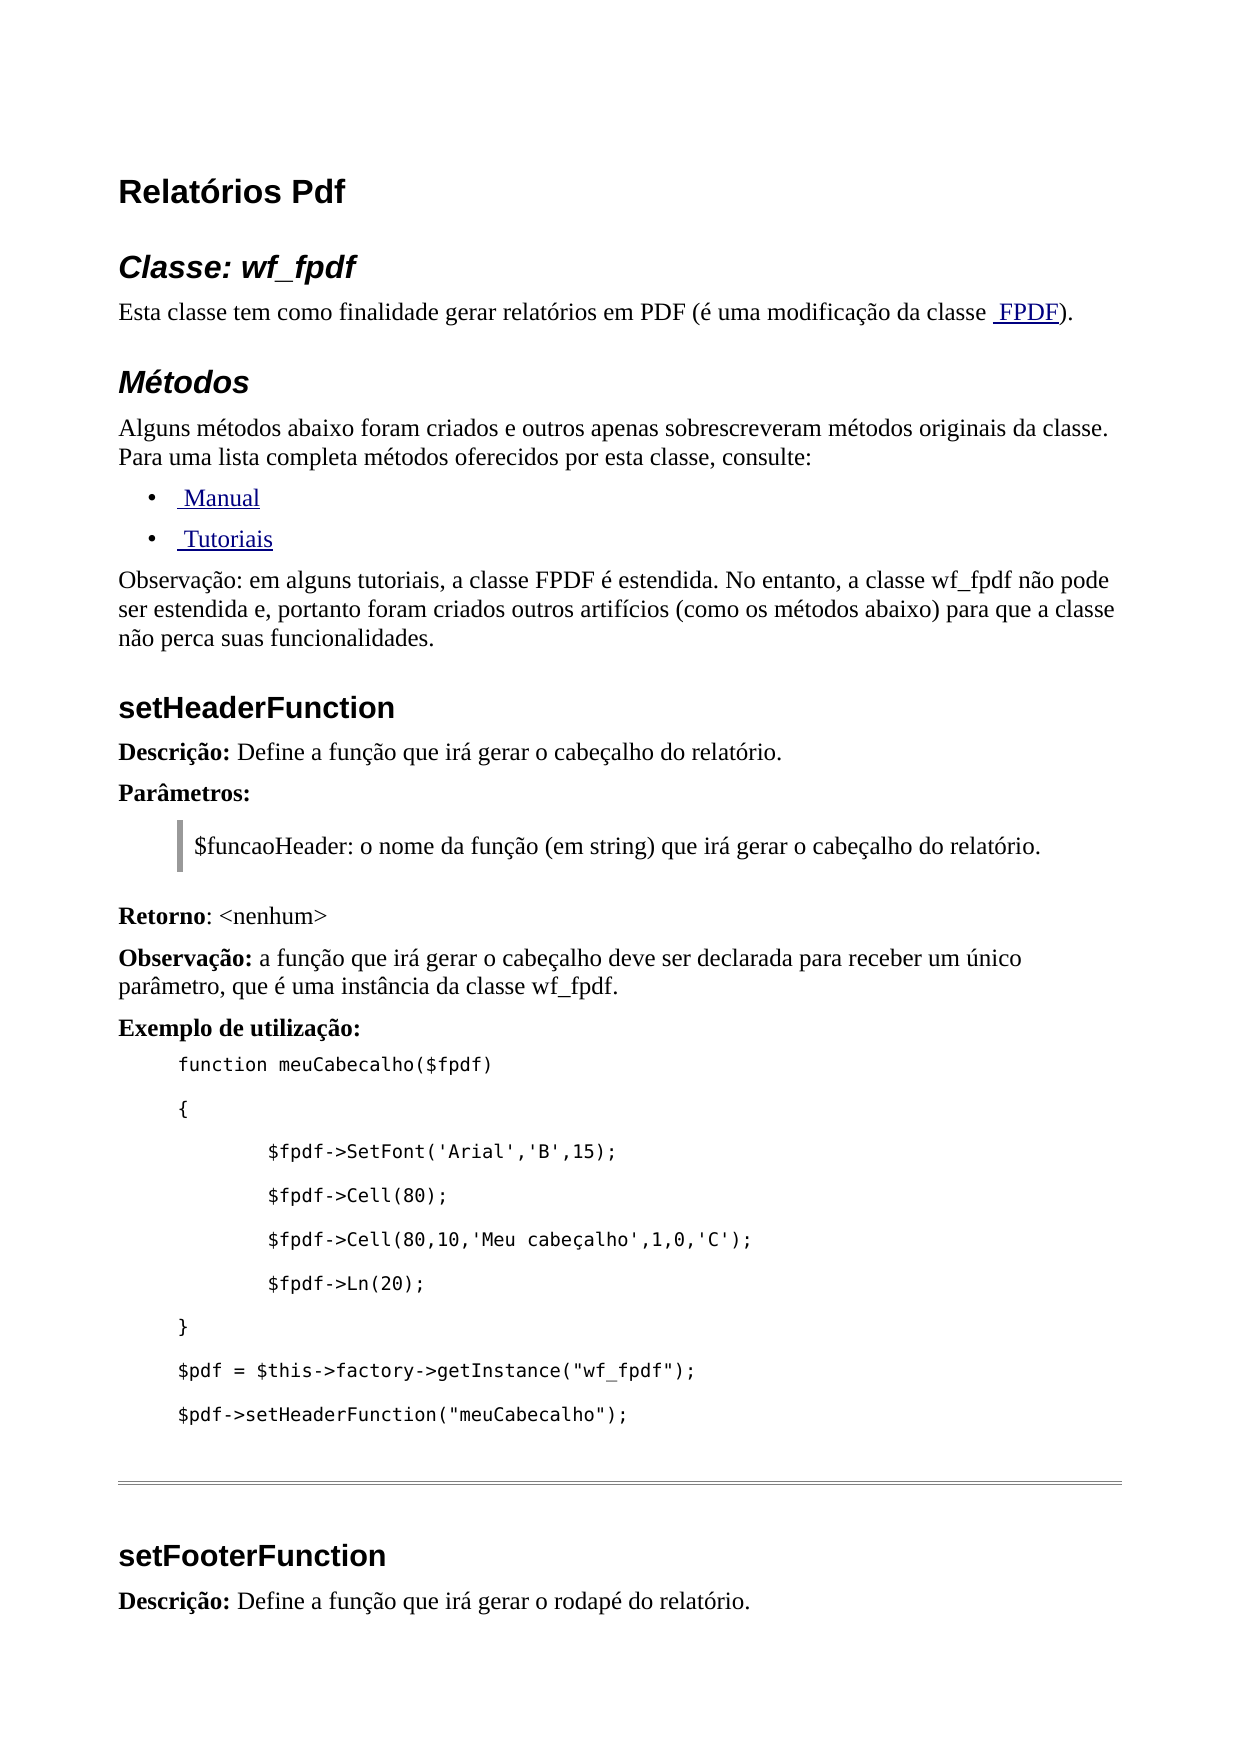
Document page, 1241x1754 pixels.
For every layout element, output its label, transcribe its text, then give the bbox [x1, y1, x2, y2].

text Esta classe tem como finalidade gerar relatórios em PDF (é uma modificação da classe FPDF). [118, 297, 1122, 326]
text Retorno: <nenhum> [118, 901, 1122, 930]
text Parâmetros: [118, 778, 1122, 807]
text Descrição: Define a função que irá gerar o cabeçalho do relatório. [118, 737, 1122, 766]
subtitle Relatórios Pdf [118, 172, 1122, 211]
text Alguns métodos abaixo foram criados e outros apenas sobrescreveram métodos originais da classe. Para uma lista completa métodos oferecidos por esta classe, consulte: [118, 413, 1122, 471]
text Descrição: Define a função que irá gerar o rodapé do relatório. [118, 1586, 1122, 1615]
subtitle setHeaderFunction [118, 689, 1122, 724]
text Exemplo de utilização: [118, 1013, 1122, 1041]
subtitle Métodos [118, 364, 1122, 401]
list Tutoriais [148, 524, 1122, 553]
subtitle setFooterFunction [118, 1538, 1122, 1573]
text Observação: a função que irá gerar o cabeçalho deve ser declarada para receber um único parâmetro, que é uma instância da classe wf_fpdf. [118, 943, 1122, 1000]
text function meuCabecalho($fpdf) { $fpdf->SetFont('Arial','B',15); $fpdf->Cell(80); $fpdf->Cell(80,10,'Meu cabeçalho',1,0,'C'); $fpdf->Ln(20); } $pdf = $this->factory->getInstance("wf_fpdf"); $pdf->setHeaderFunction("meuCabecalho"); [177, 1054, 1063, 1426]
subtitle Classe: wf_fpdf [118, 248, 1122, 285]
list Manual [148, 483, 1122, 512]
text $funcaoHeader: o nome da função (em string) que irá gerar o cabeçalho do relatório. [177, 819, 1063, 872]
text Observação: em alguns tutoriais, a classe FPDF é estendida. No entanto, a classe wf_fpdf não pode ser estendida e, portanto foram criados outros artifícios (como os métodos abaixo) para que a classe não perca suas funcionalidades. [118, 566, 1122, 652]
